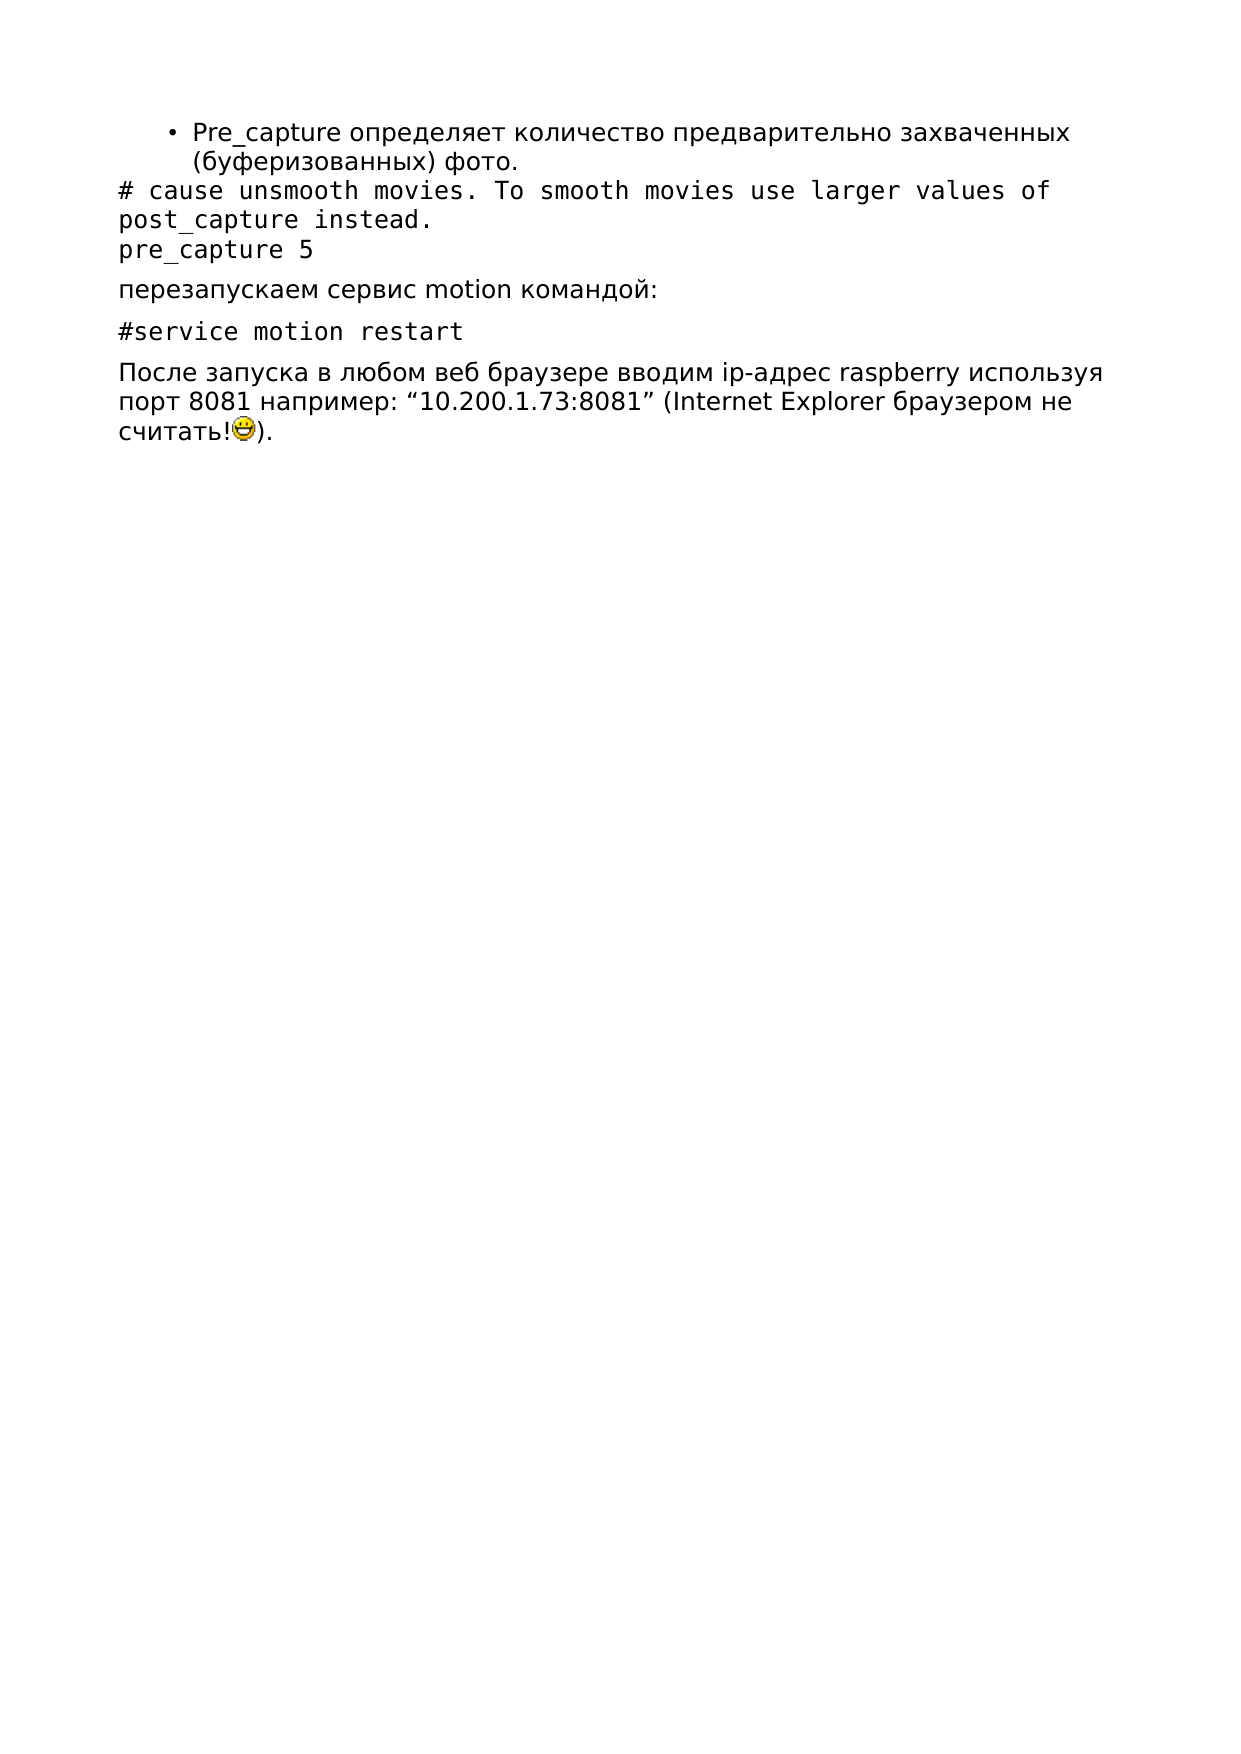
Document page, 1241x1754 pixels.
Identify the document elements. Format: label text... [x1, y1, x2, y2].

text После запуска в любом веб браузере вводим ip-адрес raspberry используя порт 8081 например: “10.200.1.73:8081” (Internet Explorer браузером не считать!). [118, 358, 1122, 446]
text #service motion restart [118, 317, 1122, 347]
text перезапускаем сервис motion командой: [118, 276, 1122, 305]
list Pre_capture определяет количество предварительно захваченных (буферизованных) фото. [177, 118, 1122, 176]
picture [232, 416, 256, 441]
text # cause unsmooth movies. To smooth movies use larger values of post_capture instead. pre_capture 5 [118, 176, 1122, 264]
